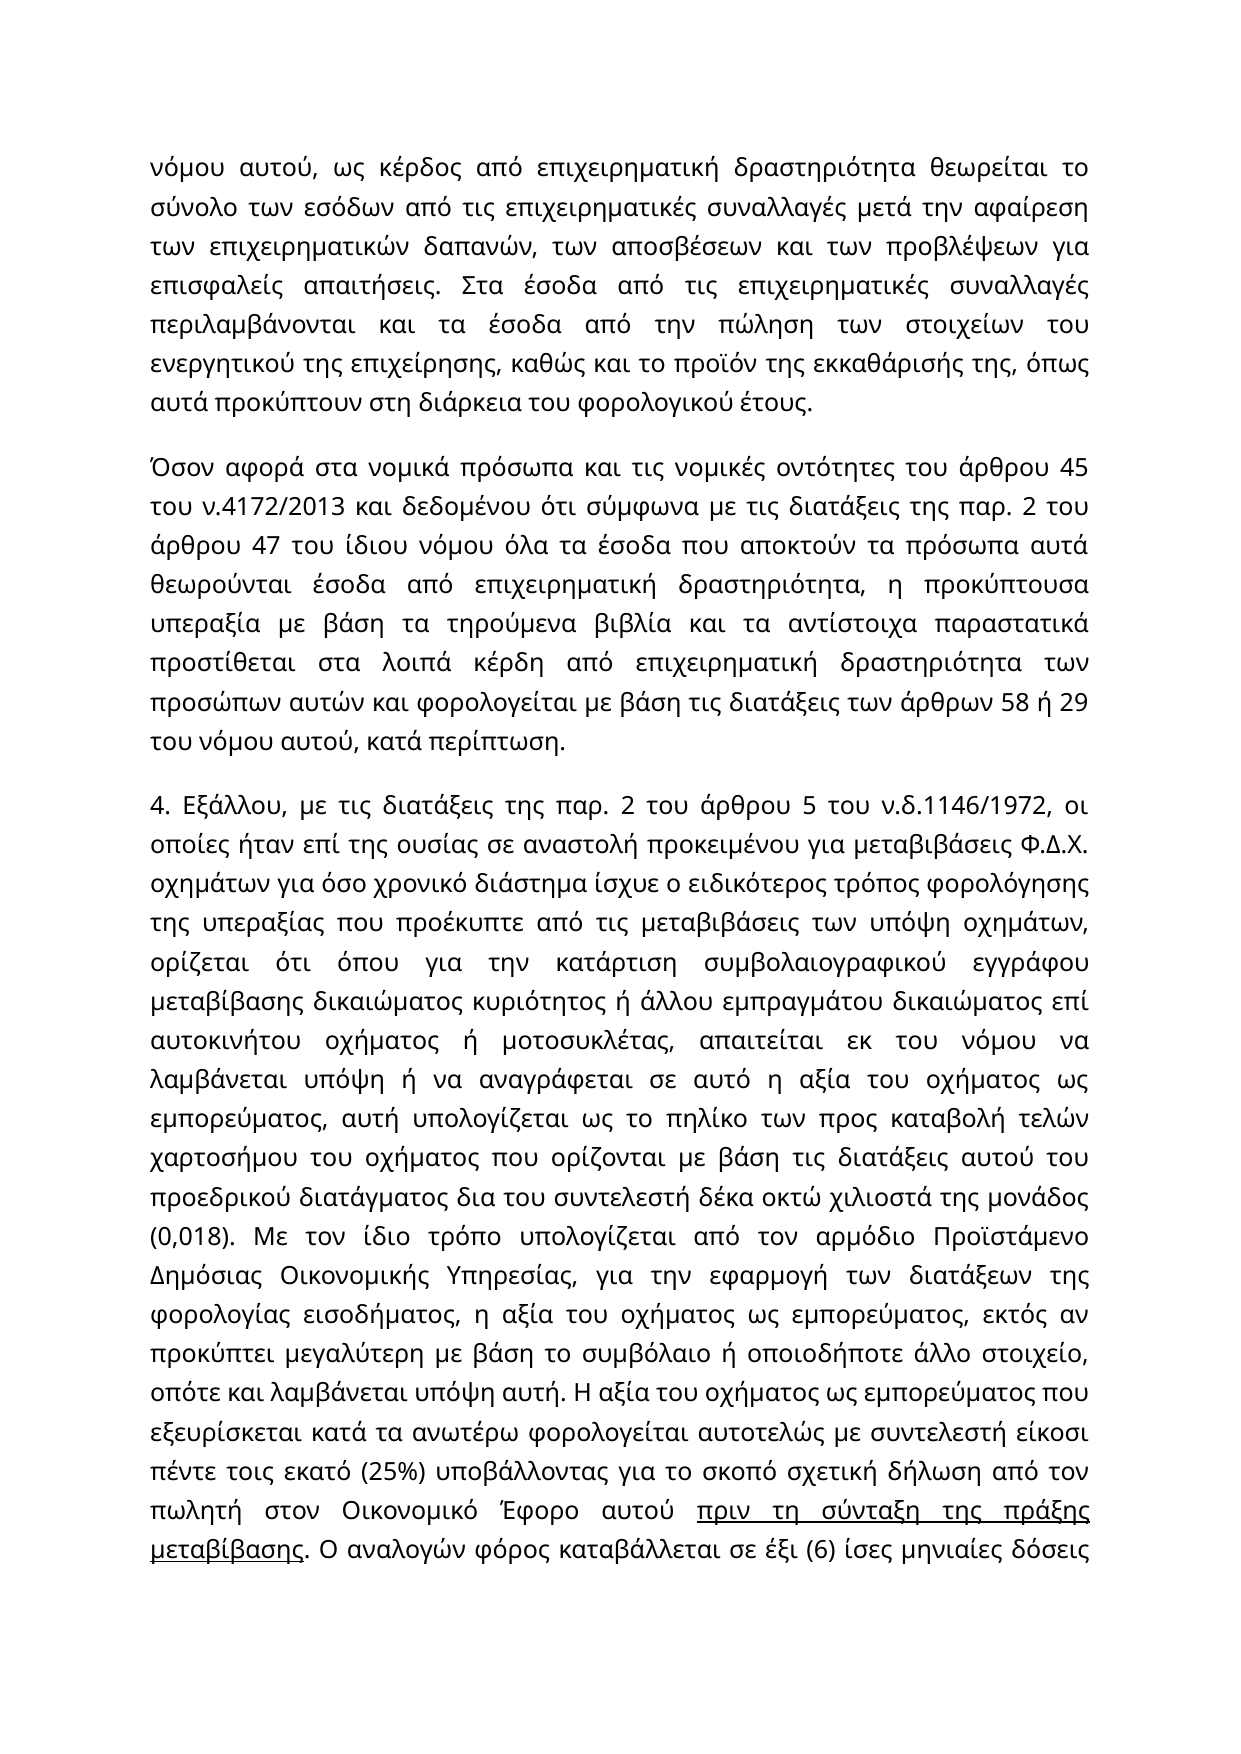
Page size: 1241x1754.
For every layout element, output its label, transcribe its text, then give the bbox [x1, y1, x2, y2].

text Όσον αφορά στα νομικά πρόσωπα και τις νομικές οντότητες του άρθρου 45 του ν.4172/2013 και δεδομένου ότι σύμφωνα με τις διατάξεις της παρ. 2 του άρθρου 47 του ίδιου νόμου όλα τα έσοδα που αποκτούν τα πρόσωπα αυτά θεωρούνται έσοδα από επιχειρηματική δραστηριότητα, η προκύπτουσα υπεραξία με βάση τα τηρούμενα βιβλία και τα αντίστοιχα παραστατικά προστίθεται στα λοιπά κέρδη από επιχειρηματική δραστηριότητα των προσώπων αυτών και φορολογείται με βάση τις διατάξεις των άρθρων 58 ή 29 του νόμου αυτού, κατά περίπτωση. [150, 449, 1090, 757]
text 4. Εξάλλου, με τις διατάξεις της παρ. 2 του άρθρου 5 του ν.δ.1146/1972, οι οποίες ήταν επί της ουσίας σε αναστολή προκειμένου για μεταβιβάσεις Φ.Δ.Χ. οχημάτων για όσο χρονικό διάστημα ίσχυε ο ειδικότερος τρόπος φορολόγησης της υπεραξίας που προέκυπτε από τις μεταβιβάσεις των υπόψη οχημάτων, ορίζεται ότι όπου για την κατάρτιση συμβολαιογραφικού εγγράφου μεταβίβασης δικαιώματος κυριότητος ή άλλου εμπραγμάτου δικαιώματος επί αυτοκινήτου οχήματος ή μοτοσυκλέτας, απαιτείται εκ του νόμου να λαμβάνεται υπόψη ή να αναγράφεται σε αυτό η αξία του οχήματος ως εμπορεύματος, αυτή υπολογίζεται ως το πηλίκο των προς καταβολή τελών χαρτοσήμου του οχήματος που ορίζονται με βάση τις διατάξεις αυτού του προεδρικού διατάγματος δια του συντελεστή δέκα οκτώ χιλιοστά της μονάδος (0,018). Με τον ίδιο τρόπο υπολογίζεται από τον αρμόδιο Προϊστάμενο Δημόσιας Οικονομικής Υπηρεσίας, για την εφαρμογή των διατάξεων της φορολογίας εισοδήματος, η αξία του οχήματος ως εμπορεύματος, εκτός αν προκύπτει μεγαλύτερη με βάση το συμβόλαιο ή οποιοδήποτε άλλο στοιχείο, οπότε και λαμβάνεται υπόψη αυτή. Η αξία του οχήματος ως εμπορεύματος που εξευρίσκεται κατά τα ανωτέρω φορολογείται αυτοτελώς με συντελεστή είκοσι πέντε τοις εκατό (25%) υποβάλλοντας για το σκοπό σχετική δήλωση από τον πωλητή στον Οικονομικό Έφορο αυτού πριν τη σύνταξη της πράξης μεταβίβασης. Ο αναλογών φόρος καταβάλλεται σε έξι (6) ίσες μηνιαίες δόσεις [150, 787, 1090, 1566]
text νόμου αυτού, ως κέρδος από επιχειρηματική δραστηριότητα θεωρείται το σύνολο των εσόδων από τις επιχειρηματικές συναλλαγές μετά την αφαίρεση των επιχειρηματικών δαπανών, των αποσβέσεων και των προβλέψεων για επισφαλείς απαιτήσεις. Στα έσοδα από τις επιχειρηματικές συναλλαγές περιλαμβάνονται και τα έσοδα από την πώληση των στοιχείων του ενεργητικού της επιχείρησης, καθώς και το προϊόν της εκκαθάρισής της, όπως αυτά προκύπτουν στη διάρκεια του φορολογικού έτους. [150, 150, 1090, 419]
